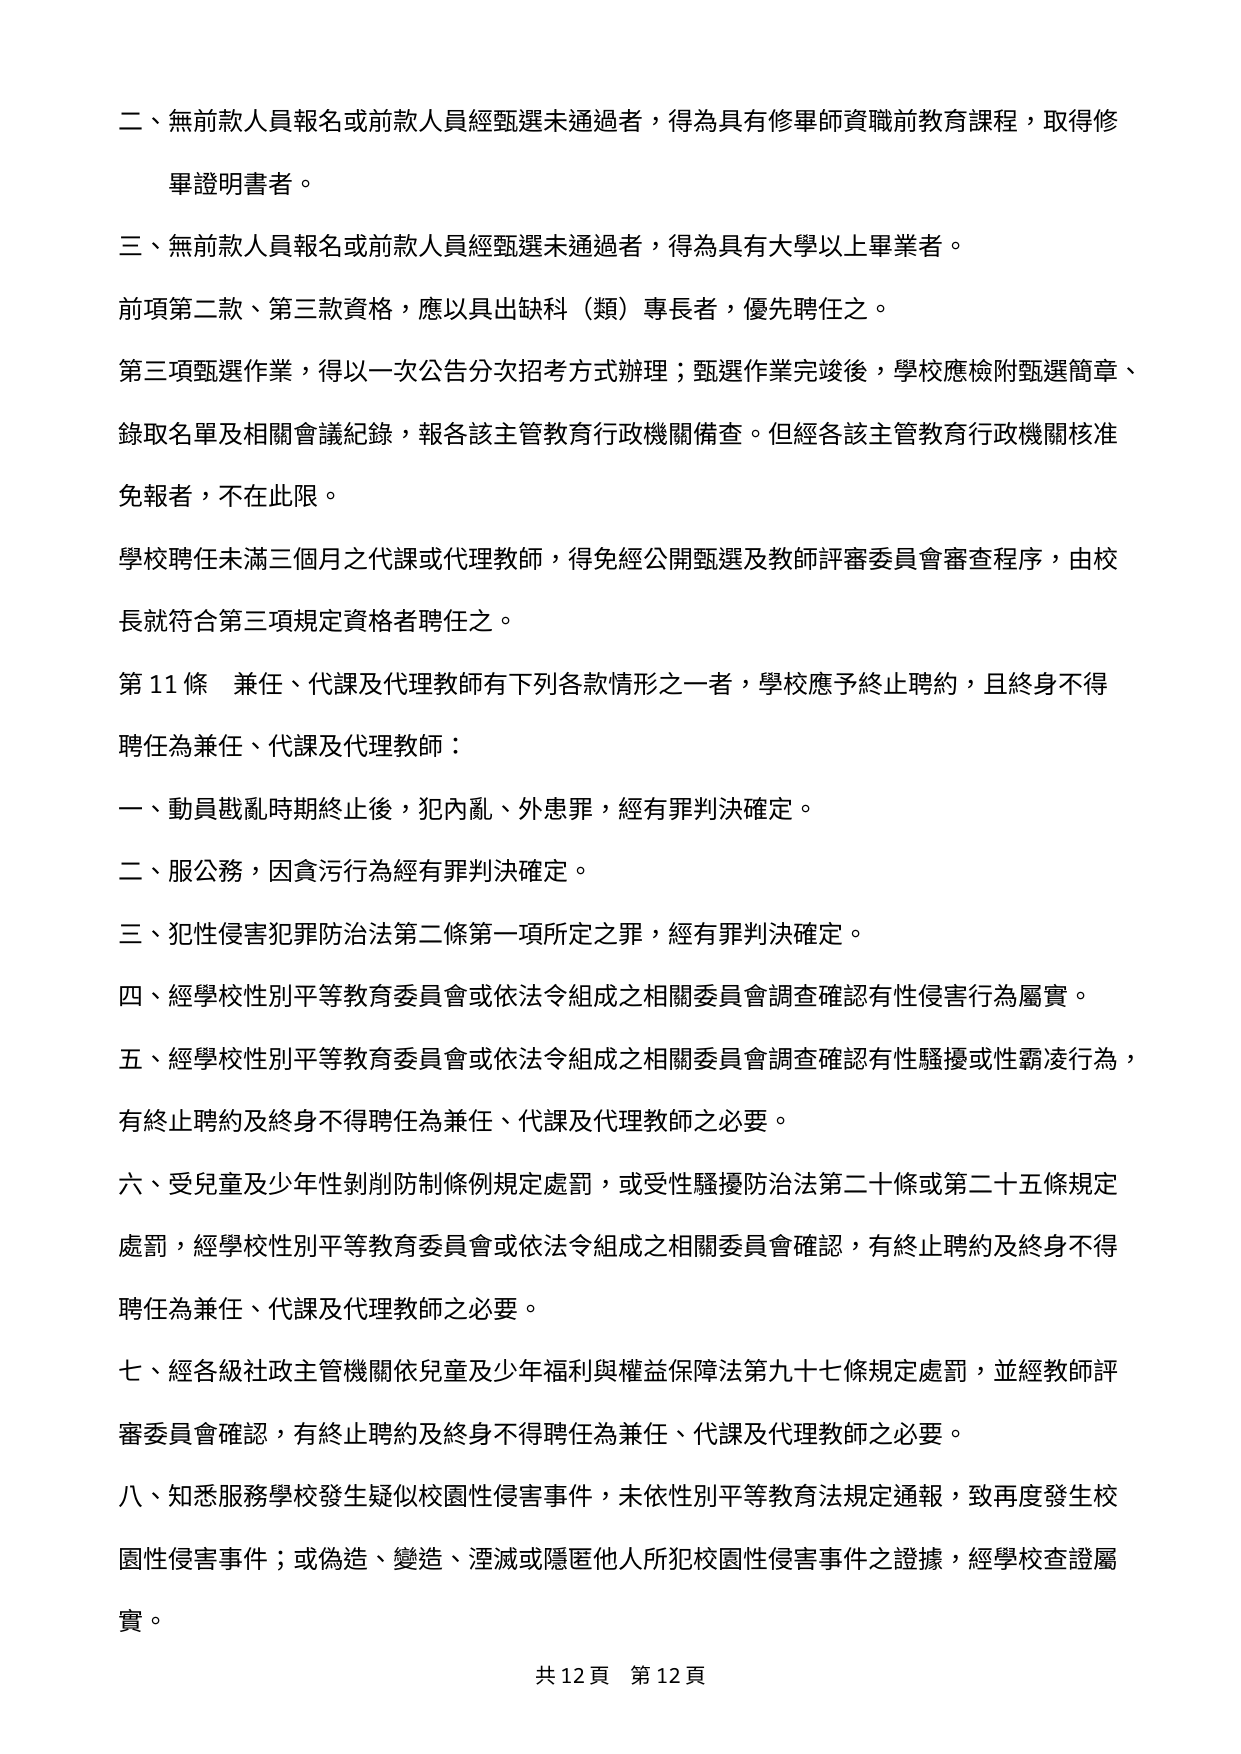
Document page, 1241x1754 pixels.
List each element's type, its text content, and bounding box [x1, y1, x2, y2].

text 七、經各級社政主管機關依兒童及少年福利與權益保障法第九十七條規定處罰，並經教師評審委員會確認，有終止聘約及終身不得聘任為兼任、代課及代理教師之必要。 [118, 1328, 1122, 1453]
text 二、無前款人員報名或前款人員經甄選未通過者，得為具有修畢師資職前教育課程，取得修畢證明書者。 [118, 78, 1122, 203]
text 六、受兒童及少年性剝削防制條例規定處罰，或受性騷擾防治法第二十條或第二十五條規定處罰，經學校性別平等教育委員會或依法令組成之相關委員會確認，有終止聘約及終身不得聘任為兼任、代課及代理教師之必要。 [118, 1141, 1122, 1328]
text 前項第二款、第三款資格，應以具出缺科（類）專長者，優先聘任之。 [118, 266, 1122, 328]
text 第11條 兼任、代課及代理教師有下列各款情形之一者，學校應予終止聘約，且終身不得聘任為兼任、代課及代理教師： [118, 641, 1122, 766]
text 五、經學校性別平等教育委員會或依法令組成之相關委員會調查確認有性騷擾或性霸凌行為，有終止聘約及終身不得聘任為兼任、代課及代理教師之必要。 [118, 1016, 1122, 1141]
text 一、動員戡亂時期終止後，犯內亂、外患罪，經有罪判決確定。 [118, 766, 1122, 828]
text 三、無前款人員報名或前款人員經甄選未通過者，得為具有大學以上畢業者。 [118, 203, 1122, 266]
text 四、經學校性別平等教育委員會或依法令組成之相關委員會調查確認有性侵害行為屬實。 [118, 953, 1122, 1016]
text 二、服公務，因貪污行為經有罪判決確定。 [118, 828, 1122, 891]
text 八、知悉服務學校發生疑似校園性侵害事件，未依性別平等教育法規定通報，致再度發生校園性侵害事件；或偽造、變造、湮滅或隱匿他人所犯校園性侵害事件之證據，經學校查證屬實。 [118, 1453, 1122, 1641]
text 第三項甄選作業，得以一次公告分次招考方式辦理；甄選作業完竣後，學校應檢附甄選簡章、錄取名單及相關會議紀錄，報各該主管教育行政機關備查。但經各該主管教育行政機關核准免報者，不在此限。 [118, 328, 1122, 516]
text 學校聘任未滿三個月之代課或代理教師，得免經公開甄選及教師評審委員會審查程序，由校長就符合第三項規定資格者聘任之。 [118, 516, 1122, 641]
text 三、犯性侵害犯罪防治法第二條第一項所定之罪，經有罪判決確定。 [118, 891, 1122, 953]
